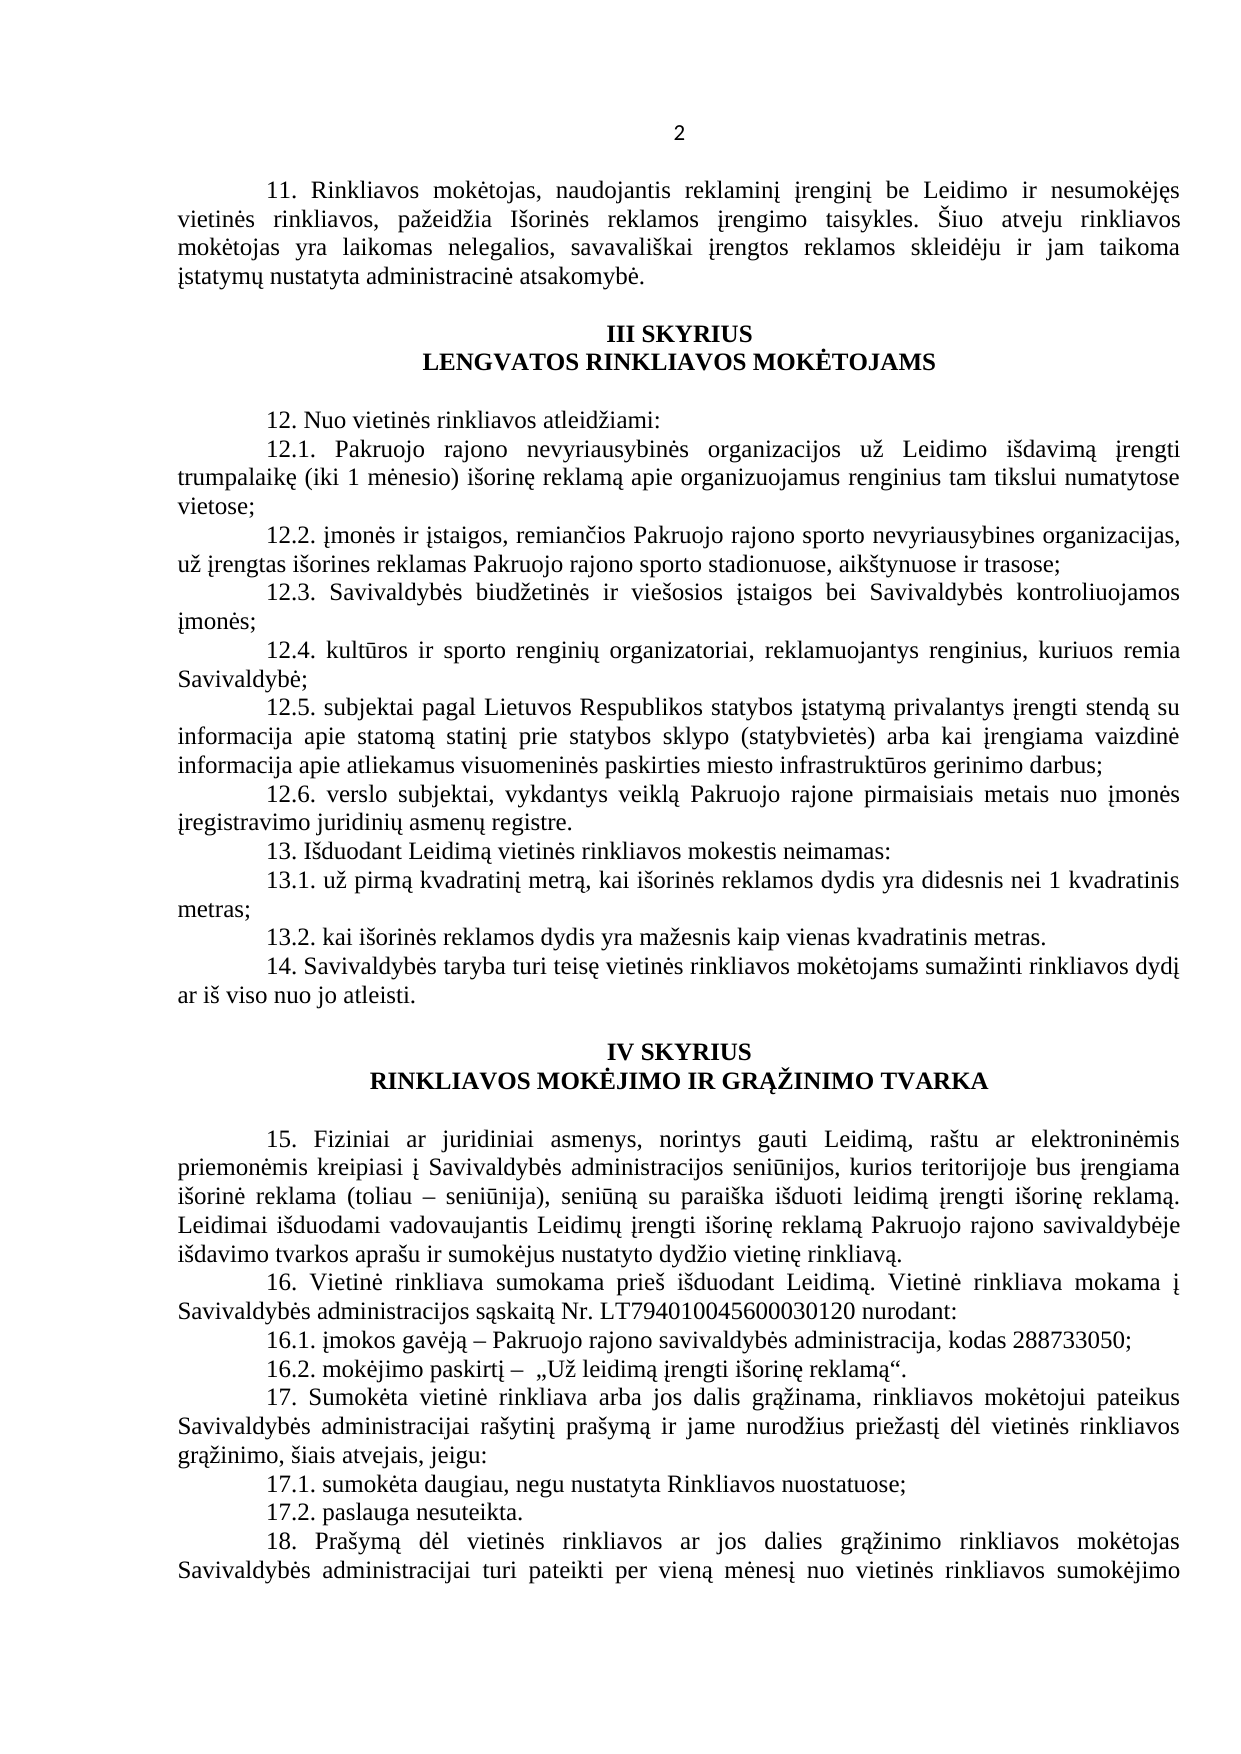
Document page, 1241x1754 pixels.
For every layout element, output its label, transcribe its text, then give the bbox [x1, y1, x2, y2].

text III SKYRIUS [177, 319, 1181, 347]
text 11. Rinkliavos mokėtojas, naudojantis reklaminį įrenginį be Leidimo ir nesumokėjęs vietinės rinkliavos, pažeidžia Išorinės reklamos įrengimo taisykles. Šiuo atveju rinkliavos mokėtojas yra laikomas nelegalios, savavališkai įrengtos reklamos skleidėju ir jam taikoma įstatymų nustatyta administracinė atsakomybė. [177, 175, 1181, 290]
text IV SKYRIUS [177, 1037, 1181, 1066]
text 13. Išduodant Leidimą vietinės rinkliavos mokestis neimamas: [177, 836, 1181, 865]
text RINKLIAVOS MOKĖJIMO IR GRĄŽINIMO TVARKA [177, 1066, 1181, 1095]
text 17.1. sumokėta daugiau, negu nustatyta Rinkliavos nuostatuose; [177, 1469, 1181, 1497]
text 13.2. kai išorinės reklamos dydis yra mažesnis kaip vienas kvadratinis metras. [177, 922, 1181, 951]
text 12.1. Pakruojo rajono nevyriausybinės organizacijos už Leidimo išdavimą įrengti trumpalaikę (iki 1 mėnesio) išorinę reklamą apie organizuojamus renginius tam tikslui numatytose vietose; [177, 434, 1181, 520]
text 13.1. už pirmą kvadratinį metrą, kai išorinės reklamos dydis yra didesnis nei 1 kvadratinis metras; [177, 865, 1181, 922]
text 16.2. mokėjimo paskirtį – „Už leidimą įrengti išorinę reklamą“. [177, 1354, 1181, 1382]
text 12. Nuo vietinės rinkliavos atleidžiami: [177, 405, 1181, 434]
text 17.2. paslauga nesuteikta. [177, 1497, 1181, 1526]
text 12.3. Savivaldybės biudžetinės ir viešosios įstaigos bei Savivaldybės kontroliuojamos įmonės; [177, 577, 1181, 635]
text 12.2. įmonės ir įstaigos, remiančios Pakruojo rajono sporto nevyriausybines organizacijas, už įrengtas išorines reklamas Pakruojo rajono sporto stadionuose, aikštynuose ir trasose; [177, 520, 1181, 577]
text 18. Prašymą dėl vietinės rinkliavos ar jos dalies grąžinimo rinkliavos mokėtojas Savivaldybės administracijai turi pateikti per vieną mėnesį nuo vietinės rinkliavos sumokėjimo [177, 1526, 1181, 1584]
text 12.6. verslo subjektai, vykdantys veiklą Pakruojo rajone pirmaisiais metais nuo įmonės įregistravimo juridinių asmenų registre. [177, 779, 1181, 836]
text 16. Vietinė rinkliava sumokama prieš išduodant Leidimą. Vietinė rinkliava mokama į Savivaldybės administracijos sąskaitą Nr. LT794010045600030120 nurodant: [177, 1267, 1181, 1325]
text 12.4. kultūros ir sporto renginių organizatoriai, reklamuojantys renginius, kuriuos remia Savivaldybė; [177, 635, 1181, 692]
text 16.1. įmokos gavėją – Pakruojo rajono savivaldybės administracija, kodas 288733050; [177, 1325, 1181, 1354]
text LENGVATOS RINKLIAVOS MOKĖTOJAMS [177, 347, 1181, 376]
text 15. Fiziniai ar juridiniai asmenys, norintys gauti Leidimą, raštu ar elektroninėmis priemonėmis kreipiasi į Savivaldybės administracijos seniūnijos, kurios teritorijoje bus įrengiama išorinė reklama (toliau – seniūnija), seniūną su paraiška išduoti leidimą įrengti išorinę reklamą. Leidimai išduodami vadovaujantis Leidimų įrengti išorinę reklamą Pakruojo rajono savivaldybėje išdavimo tvarkos aprašu ir sumokėjus nustatyto dydžio vietinę rinkliavą. [177, 1124, 1181, 1267]
text 14. Savivaldybės taryba turi teisę vietinės rinkliavos mokėtojams sumažinti rinkliavos dydį ar iš viso nuo jo atleisti. [177, 951, 1181, 1009]
text 17. Sumokėta vietinė rinkliava arba jos dalis grąžinama, rinkliavos mokėtojui pateikus Savivaldybės administracijai rašytinį prašymą ir jame nurodžius priežastį dėl vietinės rinkliavos grąžinimo, šiais atvejais, jeigu: [177, 1382, 1181, 1469]
text 12.5. subjektai pagal Lietuvos Respublikos statybos įstatymą privalantys įrengti stendą su informacija apie statomą statinį prie statybos sklypo (statybvietės) arba kai įrengiama vaizdinė informacija apie atliekamus visuomeninės paskirties miesto infrastruktūros gerinimo darbus; [177, 692, 1181, 779]
